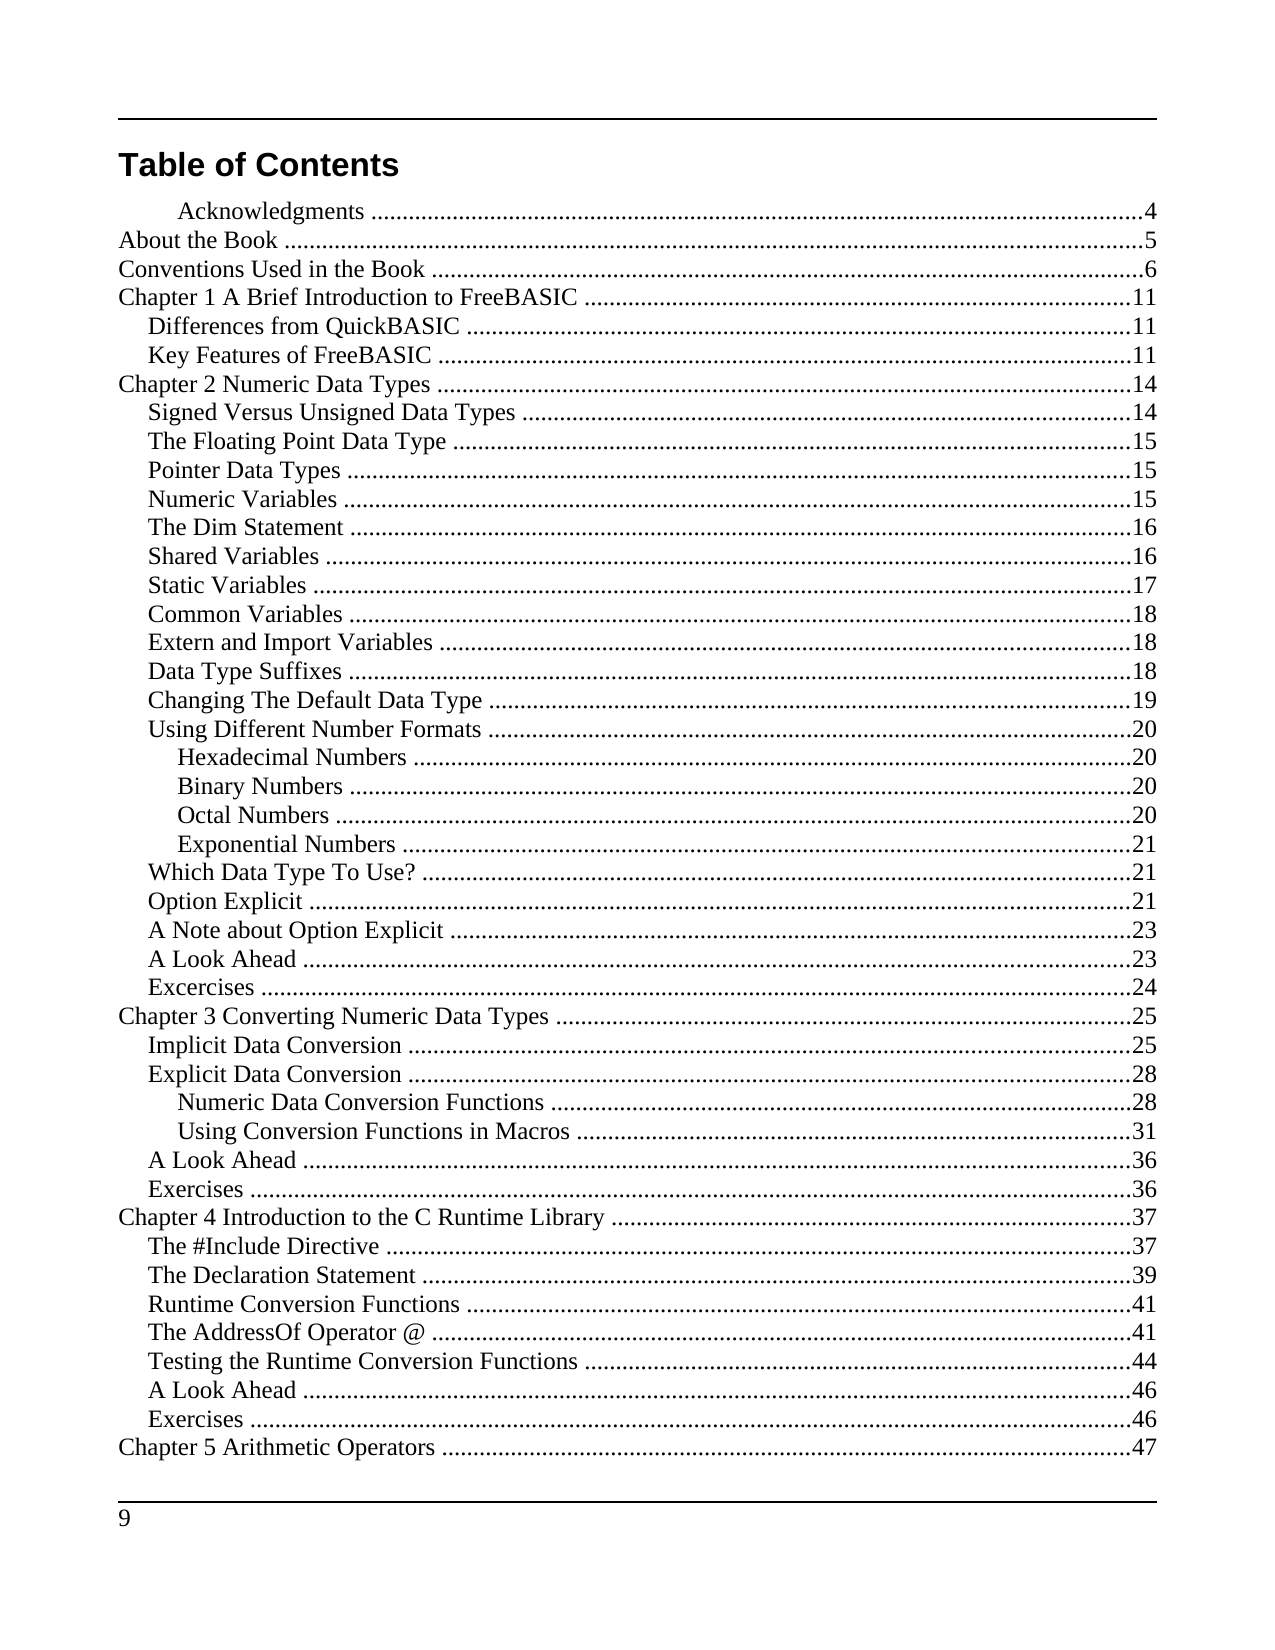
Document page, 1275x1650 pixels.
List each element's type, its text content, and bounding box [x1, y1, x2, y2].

text The AddressOf Operator @ 41 [148, 1317, 1157, 1346]
text Pointer Data Types 15 [148, 455, 1157, 484]
text Octal Numbers 20 [177, 800, 1157, 829]
text A Note about Option Explicit 23 [148, 915, 1157, 944]
text Differences from QuickBASIC 11 [148, 311, 1157, 340]
text Data Type Suffixes 18 [148, 656, 1157, 685]
text Extern and Import Variables 18 [148, 627, 1157, 656]
text A Look Ahead 23 [148, 944, 1157, 972]
text A Look Ahead 46 [148, 1375, 1157, 1404]
text Hexadecimal Numbers 20 [177, 742, 1157, 771]
text Shared Variables 16 [148, 541, 1157, 570]
text Numeric Variables 15 [148, 484, 1157, 512]
text Runtime Conversion Functions 41 [148, 1289, 1157, 1317]
text Static Variables 17 [148, 570, 1157, 599]
text Chapter 3 Converting Numeric Data Types 25 [118, 1001, 1157, 1030]
text Common Variables 18 [148, 599, 1157, 627]
text Explicit Data Conversion 28 [148, 1059, 1157, 1087]
text Exercises 46 [148, 1404, 1157, 1432]
text Exponential Numbers 21 [177, 829, 1157, 857]
text Chapter 1 A Brief Introduction to FreeBASIC 11 [118, 282, 1157, 311]
text The #Include Directive 37 [148, 1231, 1157, 1260]
text Chapter 4 Introduction to the C Runtime Library 37 [118, 1202, 1157, 1231]
text Chapter 5 Arithmetic Operators 47 [118, 1432, 1157, 1461]
text Option Explicit 21 [148, 886, 1157, 915]
text About the Book 5 [118, 225, 1157, 254]
text Using Different Number Formats 20 [148, 714, 1157, 742]
text Chapter 2 Numeric Data Types 14 [118, 369, 1157, 397]
text The Floating Point Data Type 15 [148, 426, 1157, 455]
text Acknowledgments 4 [177, 196, 1157, 225]
subtitle Table of Contents [118, 145, 1157, 184]
text Implicit Data Conversion 25 [148, 1030, 1157, 1059]
text The Dim Statement 16 [148, 512, 1157, 541]
text A Look Ahead 36 [148, 1145, 1157, 1174]
text Conventions Used in the Book 6 [118, 254, 1157, 282]
text Numeric Data Conversion Functions 28 [177, 1087, 1157, 1116]
text The Declaration Statement 39 [148, 1260, 1157, 1289]
text Which Data Type To Use? 21 [148, 857, 1157, 886]
text Excercises 24 [148, 972, 1157, 1001]
text Binary Numbers 20 [177, 771, 1157, 800]
text Changing The Default Data Type 19 [148, 685, 1157, 714]
text Signed Versus Unsigned Data Types 14 [148, 397, 1157, 426]
text Key Features of FreeBASIC 11 [148, 340, 1157, 369]
text Exercises 36 [148, 1174, 1157, 1202]
text Testing the Runtime Conversion Functions 44 [148, 1346, 1157, 1375]
text Using Conversion Functions in Macros 31 [177, 1116, 1157, 1145]
